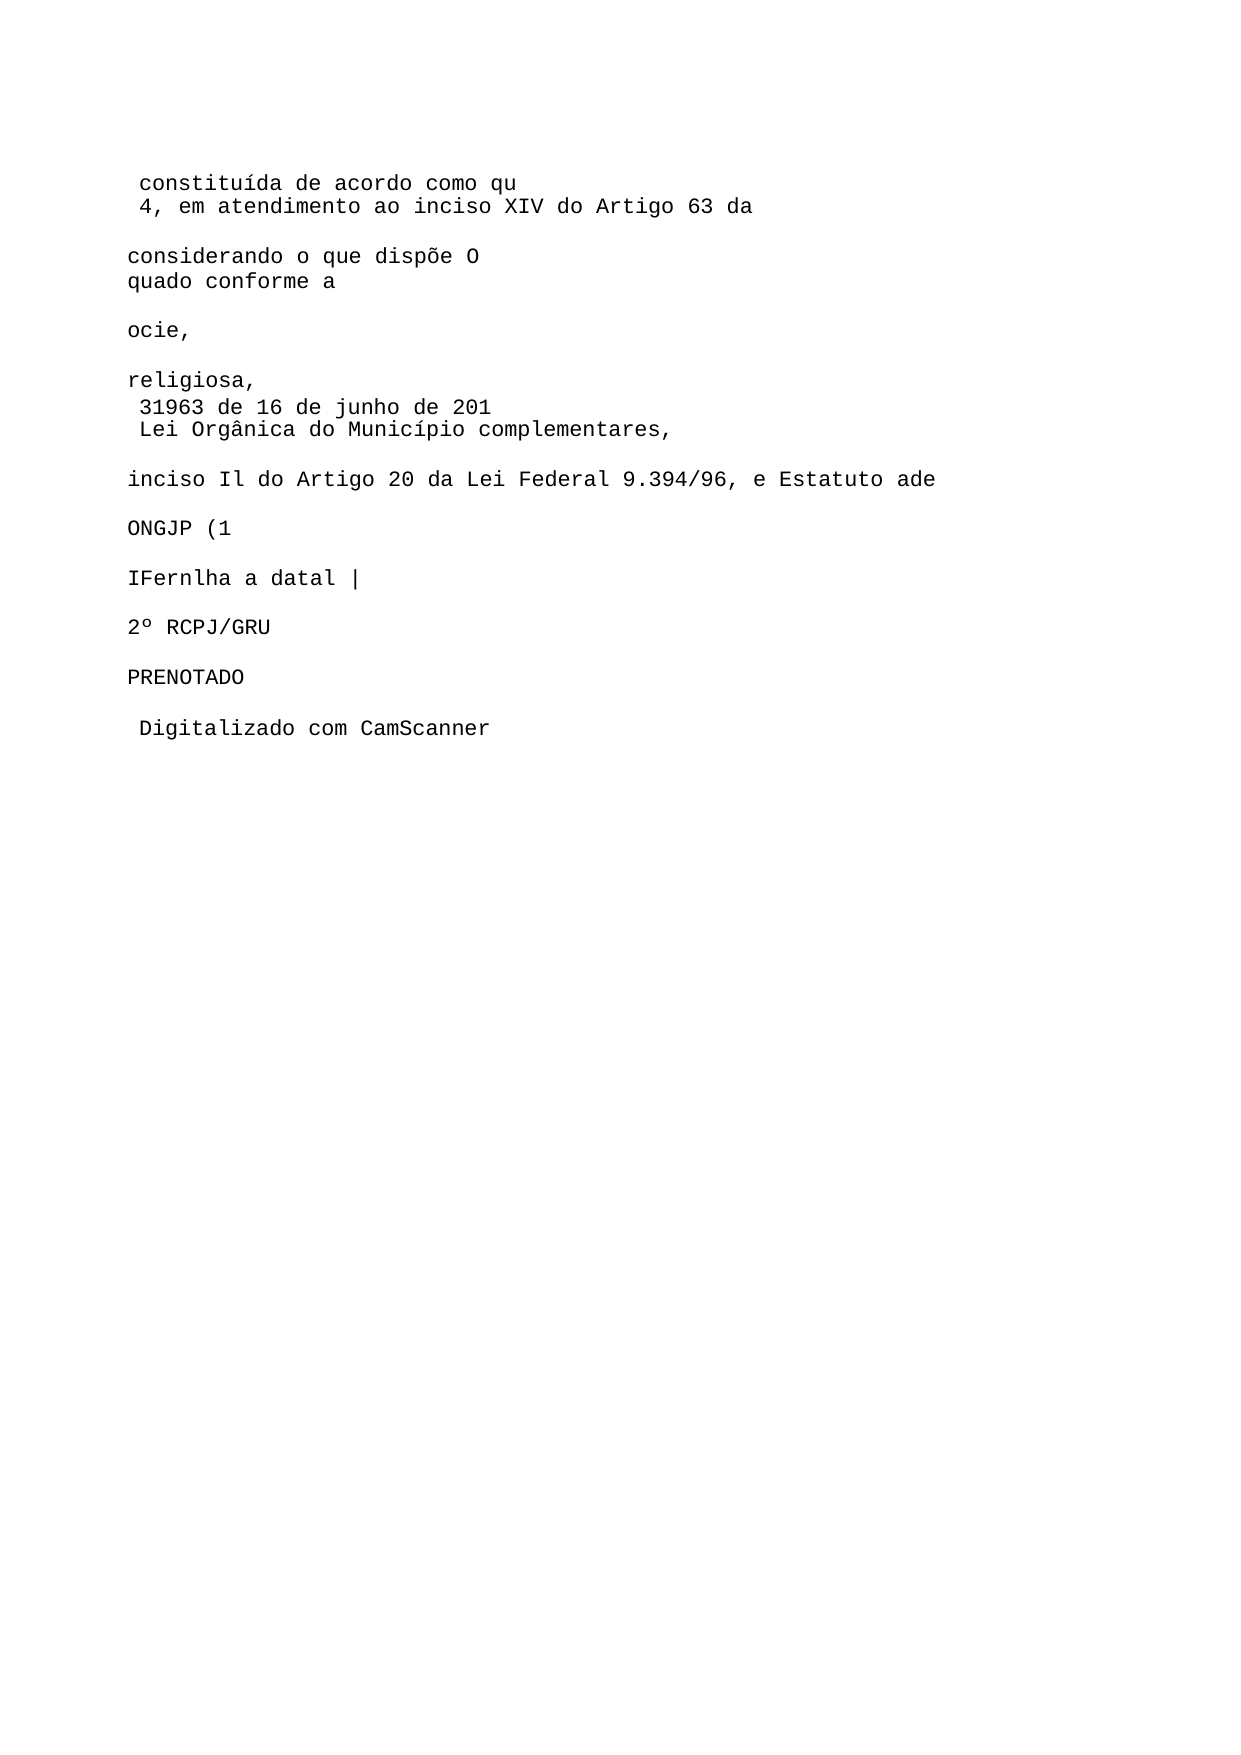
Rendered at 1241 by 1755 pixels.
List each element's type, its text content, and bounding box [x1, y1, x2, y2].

text 4, em atendimento ao inciso XIV do Artigo 63 da [139, 195, 1066, 220]
text constituída de acordo como qu [139, 171, 1066, 195]
text 31963 de 16 de junho de 201 [139, 397, 1066, 418]
text inciso Il do Artigo 20 da Lei Federal 9.394/96, e Estatuto ade ONGJP (1 [127, 468, 1010, 542]
text ocie, religiosa, [127, 298, 294, 397]
text considerando o que dispõe O quado conforme a [127, 245, 554, 294]
text Lei Orgânica do Município complementares, [139, 418, 1066, 443]
text Digitalizado com CamScanner [139, 715, 1066, 740]
text IFernlha a datal | 2º RCPJ/GRU PRENOTADO [127, 567, 398, 691]
